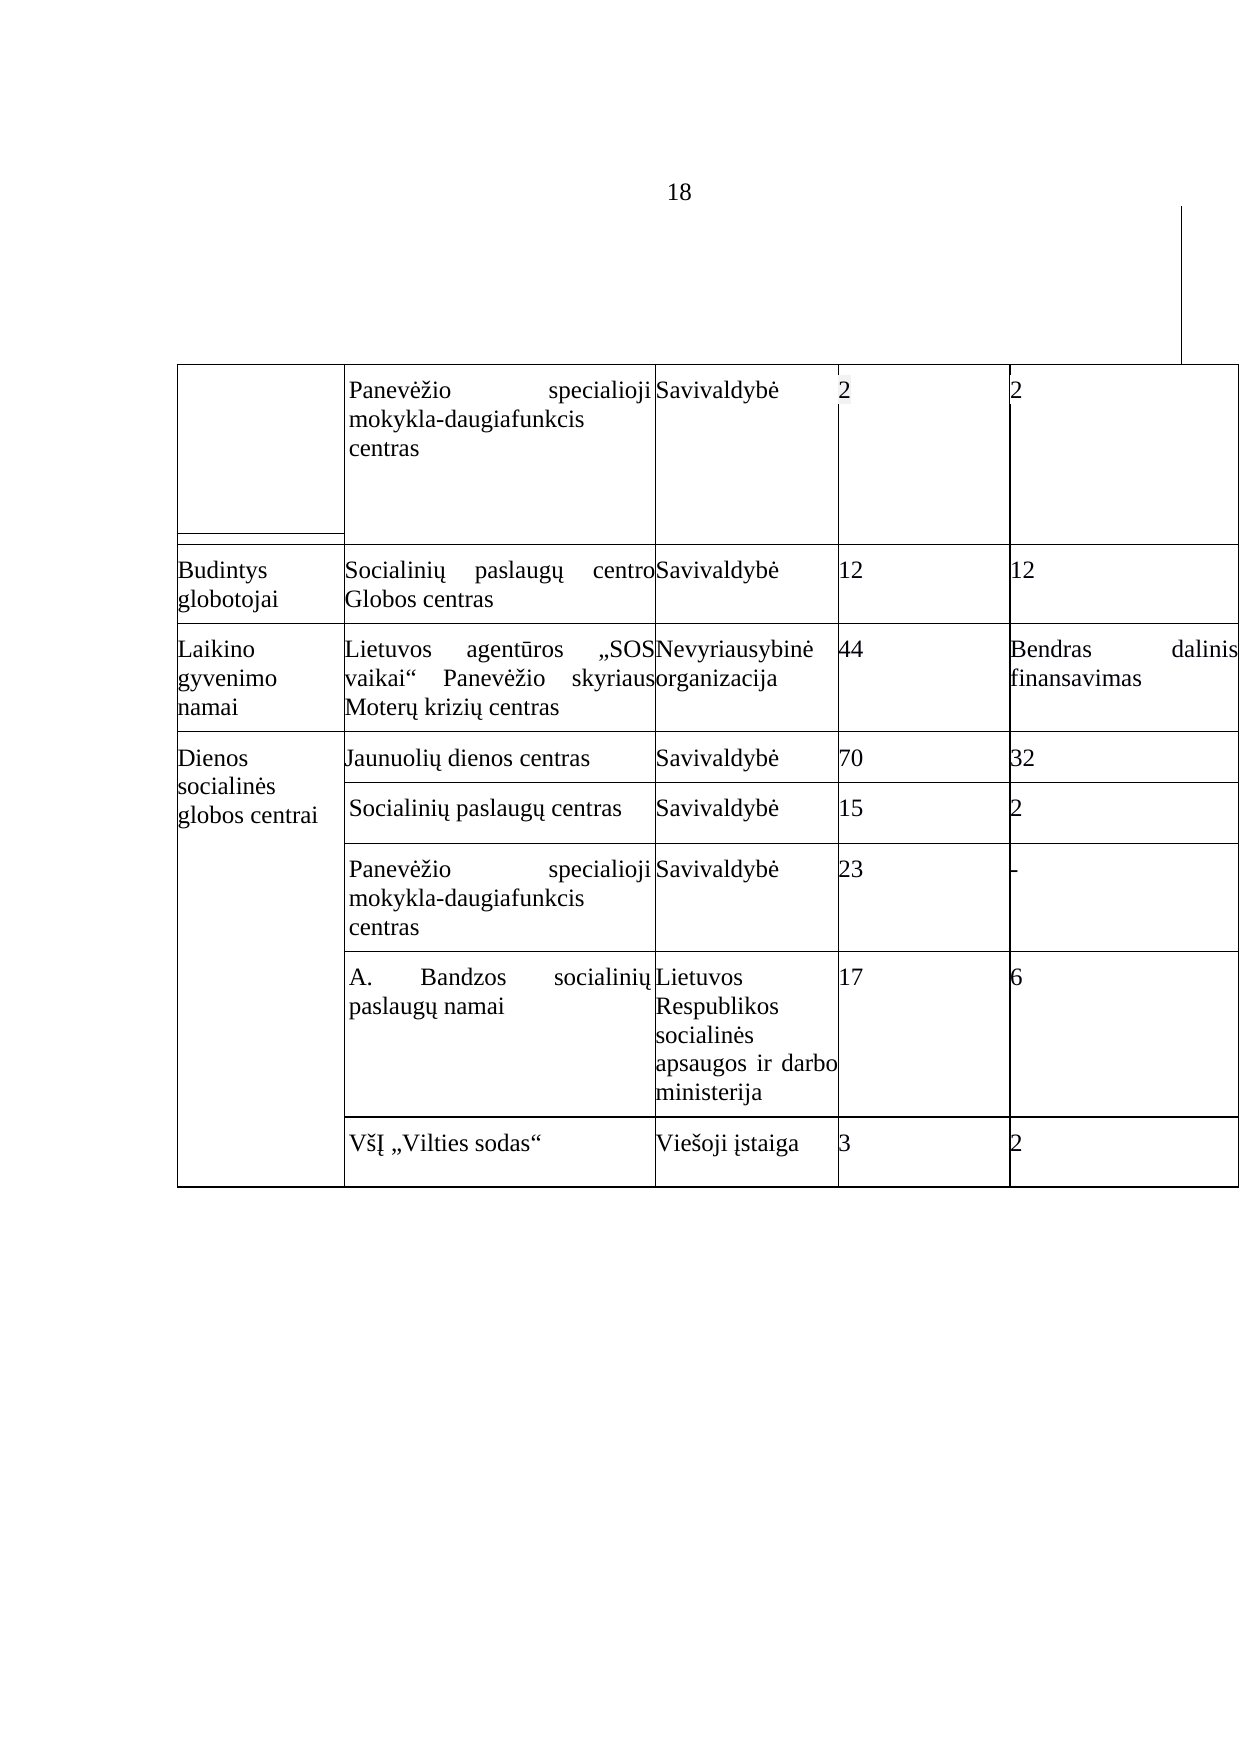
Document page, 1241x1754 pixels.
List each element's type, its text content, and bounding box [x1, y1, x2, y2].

table_cell Savivaldybė [656, 545, 838, 623]
table_cell Nevyriausybinė organizacija [656, 624, 838, 731]
table_cell 23 [839, 844, 1009, 951]
table_cell Savivaldybė [656, 844, 838, 951]
table_cell Dienos socialinės globos centrai [178, 732, 344, 1186]
table_cell 2 [1011, 1118, 1238, 1186]
table_cell VšĮ „Vilties sodas“ [345, 1118, 655, 1186]
table_cell A. Bandzos socialinių paslaugų namai [345, 952, 655, 1116]
table_cell Panevėžio specialioji mokykla-daugiafunkcis centras [345, 844, 655, 951]
table_cell Budintys globotojai [178, 545, 344, 623]
table_cell 44 [839, 624, 1009, 731]
table_cell 15 [839, 783, 1009, 843]
table_cell [178, 365, 344, 533]
table_cell 2 [1011, 783, 1238, 843]
table_cell Savivaldybė [656, 732, 838, 782]
table_cell 2 [839, 365, 1009, 544]
table_cell 3 [839, 1118, 1009, 1186]
table_cell Bendras dalinis finansavimas [1011, 624, 1238, 731]
table_cell Jaunuolių dienos centras [345, 732, 655, 782]
table_cell 12 [839, 545, 1009, 623]
table_cell Laikino gyvenimo namai [178, 624, 344, 731]
table_cell 17 [839, 952, 1009, 1116]
table_cell Lietuvos agentūros „SOS vaikai“ Panevėžio skyriaus Moterų krizių centras [345, 624, 655, 731]
table_cell 12 [1011, 545, 1238, 623]
table_cell - [1011, 844, 1238, 951]
table_cell 2 [1011, 365, 1238, 544]
table_cell 32 [1011, 732, 1238, 782]
table_cell [178, 534, 344, 544]
table_cell Viešoji įstaiga [656, 1118, 838, 1186]
table_cell Lietuvos Respublikos socialinės apsaugos ir darbo ministerija [656, 952, 838, 1116]
table_cell Socialinių paslaugų centras [345, 783, 655, 843]
table_cell Savivaldybė [656, 365, 838, 544]
table_cell Savivaldybė [656, 783, 838, 843]
table_cell Socialinių paslaugų centro Globos centras [345, 545, 655, 623]
table_cell 70 [839, 732, 1009, 782]
table_cell 6 [1011, 952, 1238, 1116]
table_cell Panevėžio specialioji mokykla-daugiafunkcis centras [345, 365, 655, 544]
